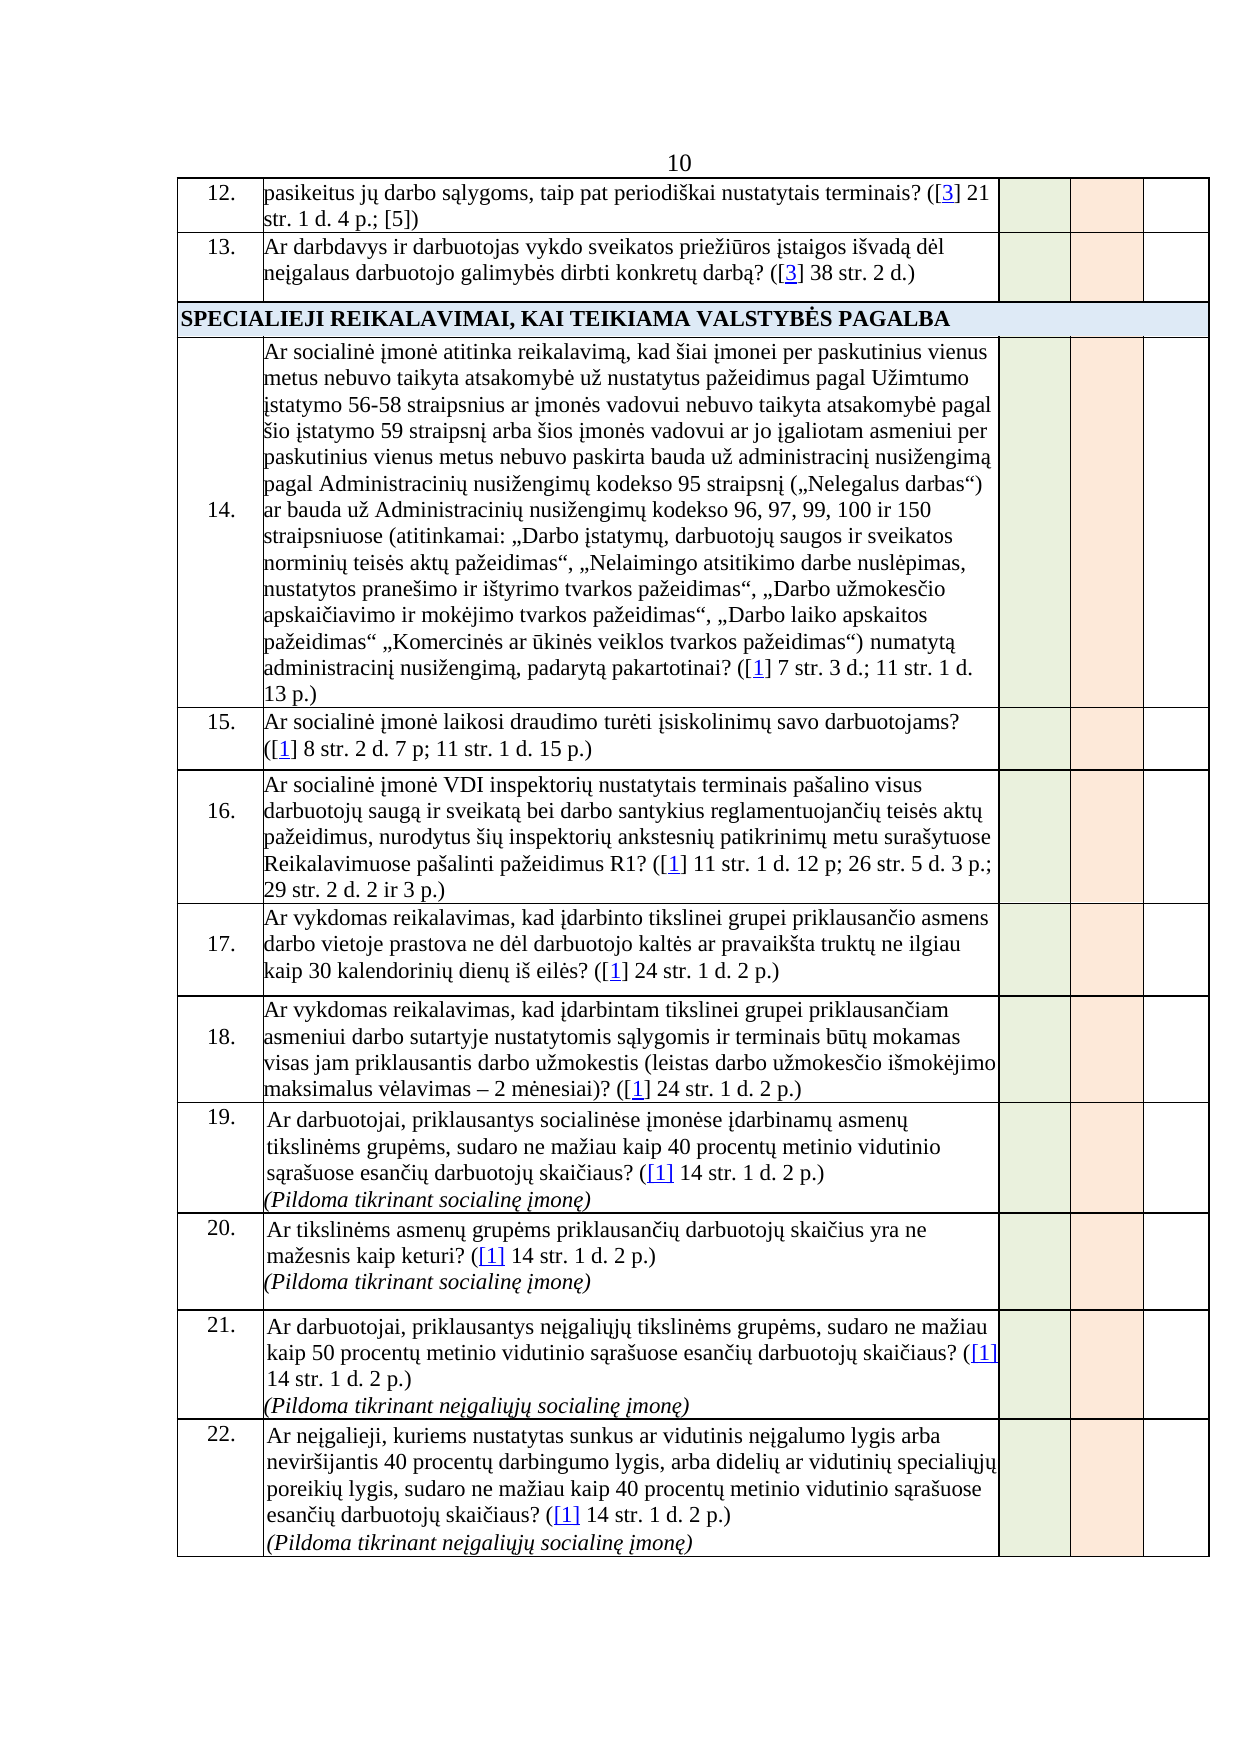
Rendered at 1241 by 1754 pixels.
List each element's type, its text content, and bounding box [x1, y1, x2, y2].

table_cell SPECIALIEJI REIKALAVIMAI, KAI TEIKIAMA VALSTYBĖS PAGALBA [178, 303, 1208, 336]
table_cell 16. [178, 771, 263, 902]
table_cell  [1071, 1420, 1143, 1556]
table_cell Ar darbdavys ir darbuotojas vykdo sveikatos priežiūros įstaigos išvadą dėl neįgalaus darbuotojo galimybės dirbti konkretų darbą? ([3] 38 str. 2 d.) [264, 233, 998, 301]
table_cell  [1000, 771, 1070, 902]
table_cell Ar socialinė įmonė laikosi draudimo turėti įsiskolinimų savo darbuotojams? ([1] 8 str. 2 d. 7 p; 11 str. 1 d. 15 p.) [264, 708, 998, 769]
table_cell Ar socialinė įmonė VDI inspektorių nustatytais terminais pašalino visus darbuotojų saugą ir sveikatą bei darbo santykius reglamentuojančių teisės aktų pažeidimus, nurodytus šių inspektorių ankstesnių patikrinimų metu surašytuose Reikalavimuose pašalinti pažeidimus R1? ([1] 11 str. 1 d. 12 p; 26 str. 5 d. 3 p.; 29 str. 2 d. 2 ir 3 p.) [264, 771, 998, 902]
table_cell  [1000, 338, 1070, 707]
table_cell Ar neįgalieji, kuriems nustatytas sunkus ar vidutinis neįgalumo lygis arba neviršijantis 40 procentų darbingumo lygis, arba didelių ar vidutinių specialiųjų poreikių lygis, sudaro ne mažiau kaip 40 procentų metinio vidutinio sąrašuose esančių darbuotojų skaičiaus? ([1] 14 str. 1 d. 2 p.) (Pildoma tikrinant neįgaliųjų socialinę įmonę) [264, 1420, 998, 1556]
table_cell 14. [178, 338, 263, 707]
table_cell [1144, 179, 1208, 231]
table_cell  [1071, 1214, 1143, 1309]
table_cell  [1000, 708, 1070, 769]
table_cell  [1000, 233, 1070, 301]
table_cell Ar vykdomas reikalavimas, kad įdarbinto tikslinei grupei priklausančio asmens darbo vietoje prastova ne dėl darbuotojo kaltės ar pravaikšta truktų ne ilgiau kaip 30 kalendorinių dienų iš eilės? ([1] 24 str. 1 d. 2 p.) [264, 904, 998, 995]
table_cell 17. [178, 904, 263, 995]
table_cell  [1144, 1420, 1208, 1556]
table_cell  [1000, 1311, 1070, 1418]
table_cell Ar socialinė įmonė atitinka reikalavimą, kad šiai įmonei per paskutinius vienus metus nebuvo taikyta atsakomybė už nustatytus pažeidimus pagal Užimtumo įstatymo 56-58 straipsnius ar įmonės vadovui nebuvo taikyta atsakomybė pagal šio įstatymo 59 straipsnį arba šios įmonės vadovui ar jo įgaliotam asmeniui per paskutinius vienus metus nebuvo paskirta bauda už administracinį nusižengimą pagal Administracinių nusižengimų kodekso 95 straipsnį („Nelegalus darbas“) ar bauda už Administracinių nusižengimų kodekso 96, 97, 99, 100 ir 150 straipsniuose (atitinkamai: „Darbo įstatymų, darbuotojų saugos ir sveikatos norminių teisės aktų pažeidimas“, „Nelaimingo atsitikimo darbe nuslėpimas, nustatytos pranešimo ir ištyrimo tvarkos pažeidimas“, „Darbo užmokesčio apskaičiavimo ir mokėjimo tvarkos pažeidimas“, „Darbo laiko apskaitos pažeidimas“ „Komercinės ar ūkinės veiklos tvarkos pažeidimas“) numatytą administracinį nusižengimą, padarytą pakartotinai? ([1] 7 str. 3 d.; 11 str. 1 d. 13 p.) [264, 338, 998, 707]
table_cell  [1000, 1214, 1070, 1309]
table_cell 19. [178, 1103, 263, 1212]
table_cell [1000, 179, 1070, 231]
table_cell 20. [178, 1214, 263, 1309]
table_cell 22. [178, 1420, 263, 1556]
table_cell  [1144, 1311, 1208, 1418]
table_cell  [1071, 1103, 1143, 1212]
table_cell  [1144, 997, 1208, 1102]
table_cell 21. [178, 1311, 263, 1418]
table_cell  [1000, 1420, 1070, 1556]
table_cell  [1071, 233, 1143, 301]
table_cell  [1144, 904, 1208, 995]
table_cell  [1000, 997, 1070, 1102]
table_cell  [1144, 1103, 1208, 1212]
table_cell Ar darbuotojai, priklausantys socialinėse įmonėse įdarbinamų asmenų tikslinėms grupėms, sudaro ne mažiau kaip 40 procentų metinio vidutinio sąrašuose esančių darbuotojų skaičiaus? ([1] 14 str. 1 d. 2 p.) (Pildoma tikrinant socialinę įmonę) [264, 1103, 998, 1212]
table_cell  [1144, 338, 1208, 707]
table_cell 12. [178, 179, 263, 231]
table_cell [1071, 179, 1143, 231]
table_cell  [1071, 708, 1143, 769]
table_cell  [1000, 1103, 1070, 1212]
table_cell  [1144, 233, 1208, 301]
table_cell  [1071, 338, 1143, 707]
table_cell 13. [178, 233, 263, 301]
table_cell  [1071, 997, 1143, 1102]
table_cell  [1071, 904, 1143, 995]
table_cell 15. [178, 708, 263, 769]
table_cell pasikeitus jų darbo sąlygoms, taip pat periodiškai nustatytais terminais? ([3] 21 str. 1 d. 4 p.; [5]) [264, 179, 998, 231]
table_cell  [1144, 708, 1208, 769]
table_cell  [1071, 1311, 1143, 1418]
table_cell  [1144, 771, 1208, 902]
table_cell Ar tikslinėms asmenų grupėms priklausančių darbuotojų skaičius yra ne mažesnis kaip keturi? ([1] 14 str. 1 d. 2 p.) (Pildoma tikrinant socialinę įmonę) [264, 1214, 998, 1309]
table_cell 18. [178, 997, 263, 1102]
table_cell Ar vykdomas reikalavimas, kad įdarbintam tikslinei grupei priklausančiam asmeniui darbo sutartyje nustatytomis sąlygomis ir terminais būtų mokamas visas jam priklausantis darbo užmokestis (leistas darbo užmokesčio išmokėjimo maksimalus vėlavimas – 2 mėnesiai)? ([1] 24 str. 1 d. 2 p.) [264, 997, 998, 1102]
table_cell Ar darbuotojai, priklausantys neįgaliųjų tikslinėms grupėms, sudaro ne mažiau kaip 50 procentų metinio vidutinio sąrašuose esančių darbuotojų skaičiaus? ([1] 14 str. 1 d. 2 p.) (Pildoma tikrinant neįgaliųjų socialinę įmonę) [264, 1311, 998, 1418]
table_cell  [1071, 771, 1143, 902]
table_cell  [1144, 1214, 1208, 1309]
table_cell  [1000, 904, 1070, 995]
